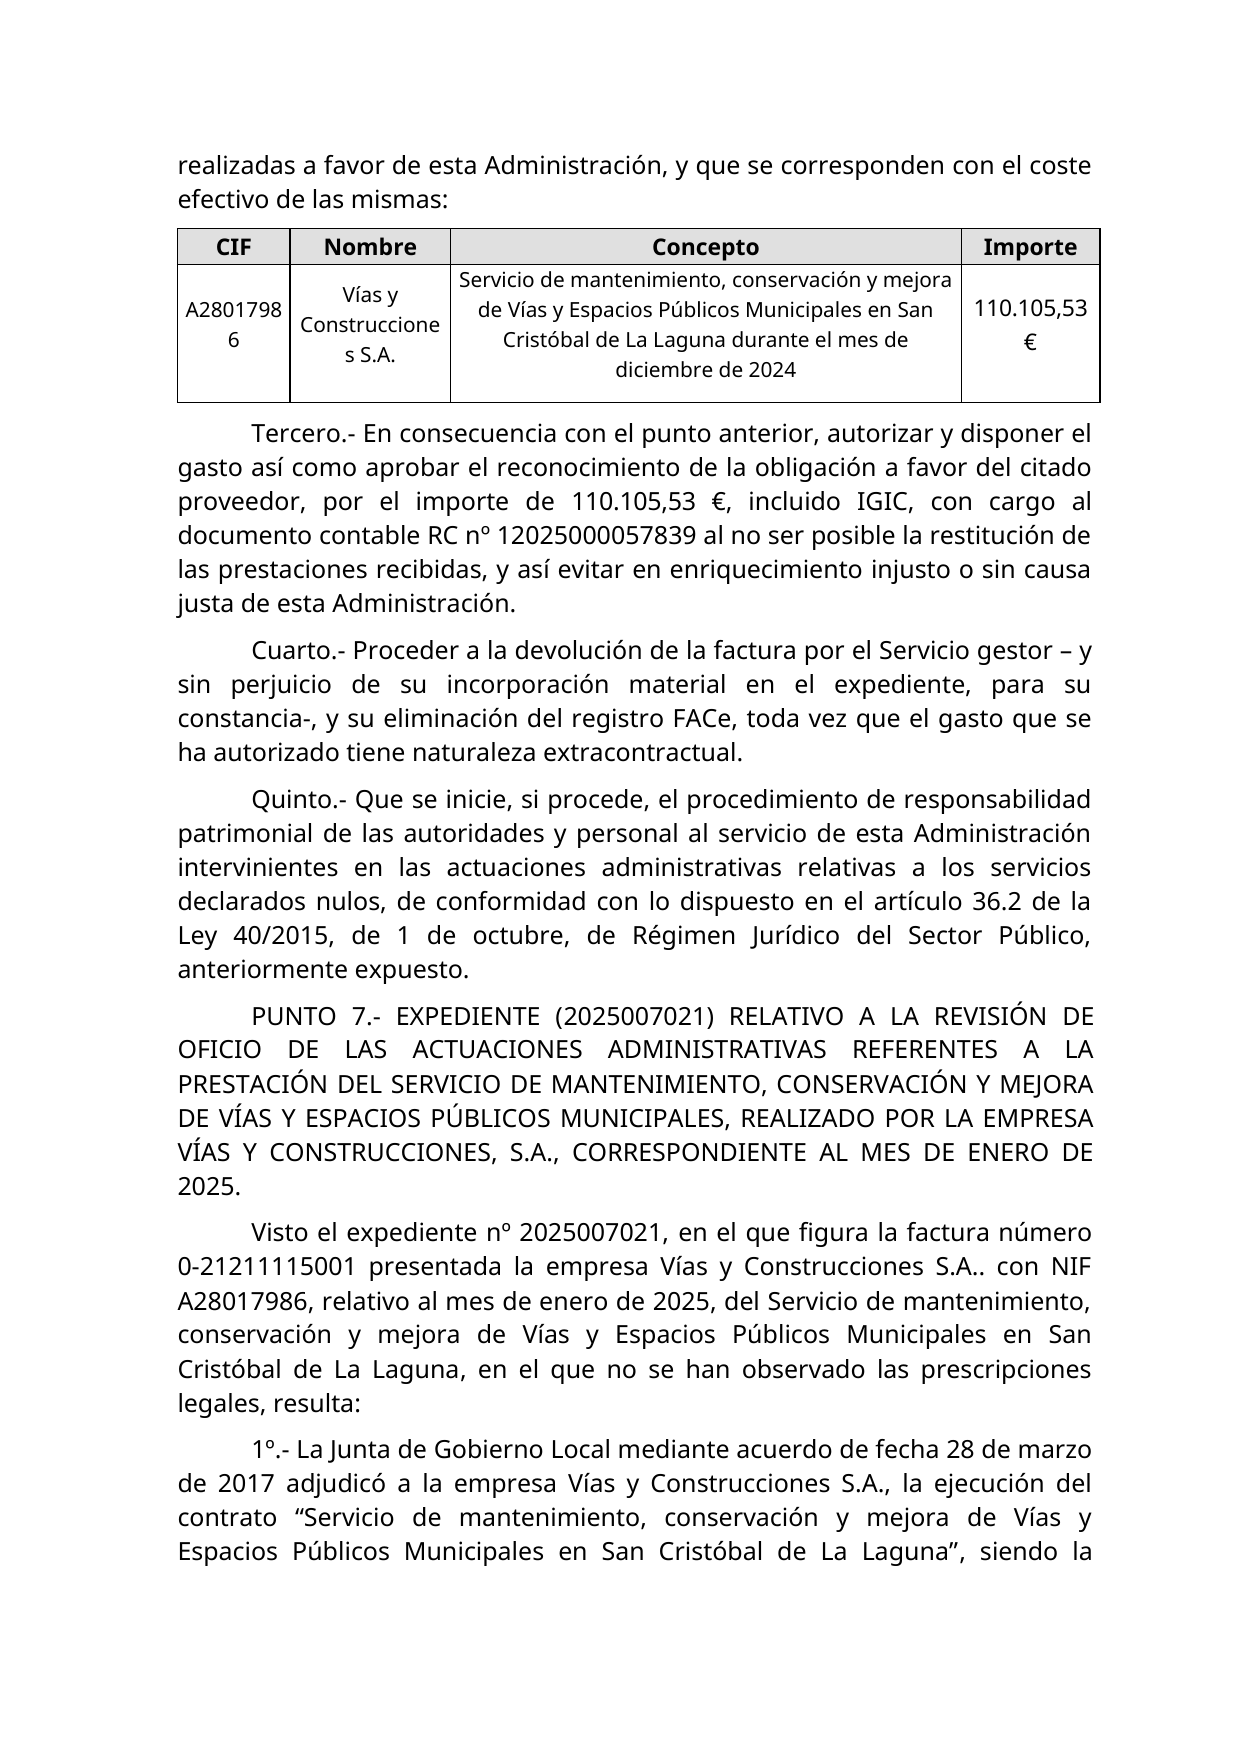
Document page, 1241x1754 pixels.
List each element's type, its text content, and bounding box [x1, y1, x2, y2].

table_header Nombre [291, 229, 450, 264]
text 1º.- La Junta de Gobierno Local mediante acuerdo de fecha 28 de marzo de 2017 adjudicó a la empresa Vías y Construcciones S.A., la ejecución del contrato “Servicio de mantenimiento, conservación y mejora de Vías y Espacios Públicos Municipales en San Cristóbal de La Laguna”, siendo la [177, 1432, 1093, 1568]
text Quinto.- Que se inicie, si procede, el procedimiento de responsabilidad patrimonial de las autoridades y personal al servicio de esta Administración intervinientes en las actuaciones administrativas relativas a los servicios declarados nulos, de conformidad con lo dispuesto en el artículo 36.2 de la Ley 40/2015, de 1 de octubre, de Régimen Jurídico del Sector Público, anteriormente expuesto. [177, 781, 1093, 986]
table_cell A28017986 [178, 265, 289, 402]
text Cuarto.- Proceder a la devolución de la factura por el Servicio gestor – y sin perjuicio de su incorporación material en el expediente, para su constancia-, y su eliminación del registro FACe, toda vez que el gasto que se ha autorizado tiene naturaleza extracontractual. [177, 632, 1093, 769]
table_cell Servicio de mantenimiento, conservación y mejora de Vías y Espacios Públicos Municipales en San Cristóbal de La Laguna durante el mes de diciembre de 2024 [451, 265, 961, 402]
text Visto el expediente nº 2025007021, en el que figura la factura número 0-21211115001 presentada la empresa Vías y Construcciones S.A.. con NIF A28017986, relativo al mes de enero de 2025, del Servicio de mantenimiento, conservación y mejora de Vías y Espacios Públicos Municipales en San Cristóbal de La Laguna, en el que no se han observado las prescripciones legales, resulta: [177, 1215, 1093, 1419]
text Tercero.- En consecuencia con el punto anterior, autorizar y disponer el gasto así como aprobar el reconocimiento de la obligación a favor del citado proveedor, por el importe de 110.105,53 €, incluido IGIC, con cargo al documento contable RC nº 12025000057839 al no ser posible la restitución de las prestaciones recibidas, y así evitar en enriquecimiento injusto o sin causa justa de esta Administración. [177, 416, 1093, 620]
table_cell Vías y Construcciones S.A. [291, 265, 450, 402]
table_cell 110.105,53 € [962, 265, 1099, 402]
table_header CIF [178, 229, 289, 264]
table_header Concepto [451, 229, 961, 264]
text PUNTO 7.- EXPEDIENTE (2025007021) RELATIVO A LA REVISIÓN DE OFICIO DE LAS ACTUACIONES ADMINISTRATIVAS REFERENTES A LA PRESTACIÓN DEL SERVICIO DE MANTENIMIENTO, CONSERVACIÓN Y MEJORA DE VÍAS Y ESPACIOS PÚBLICOS MUNICIPALES, REALIZADO POR LA EMPRESA VÍAS Y CONSTRUCCIONES, S.A., CORRESPONDIENTE AL MES DE ENERO DE 2025. [177, 998, 1095, 1202]
text realizadas a favor de esta Administración, y que se corresponden con el coste efectivo de las mismas: [177, 148, 1093, 216]
table_header Importe [962, 229, 1099, 264]
